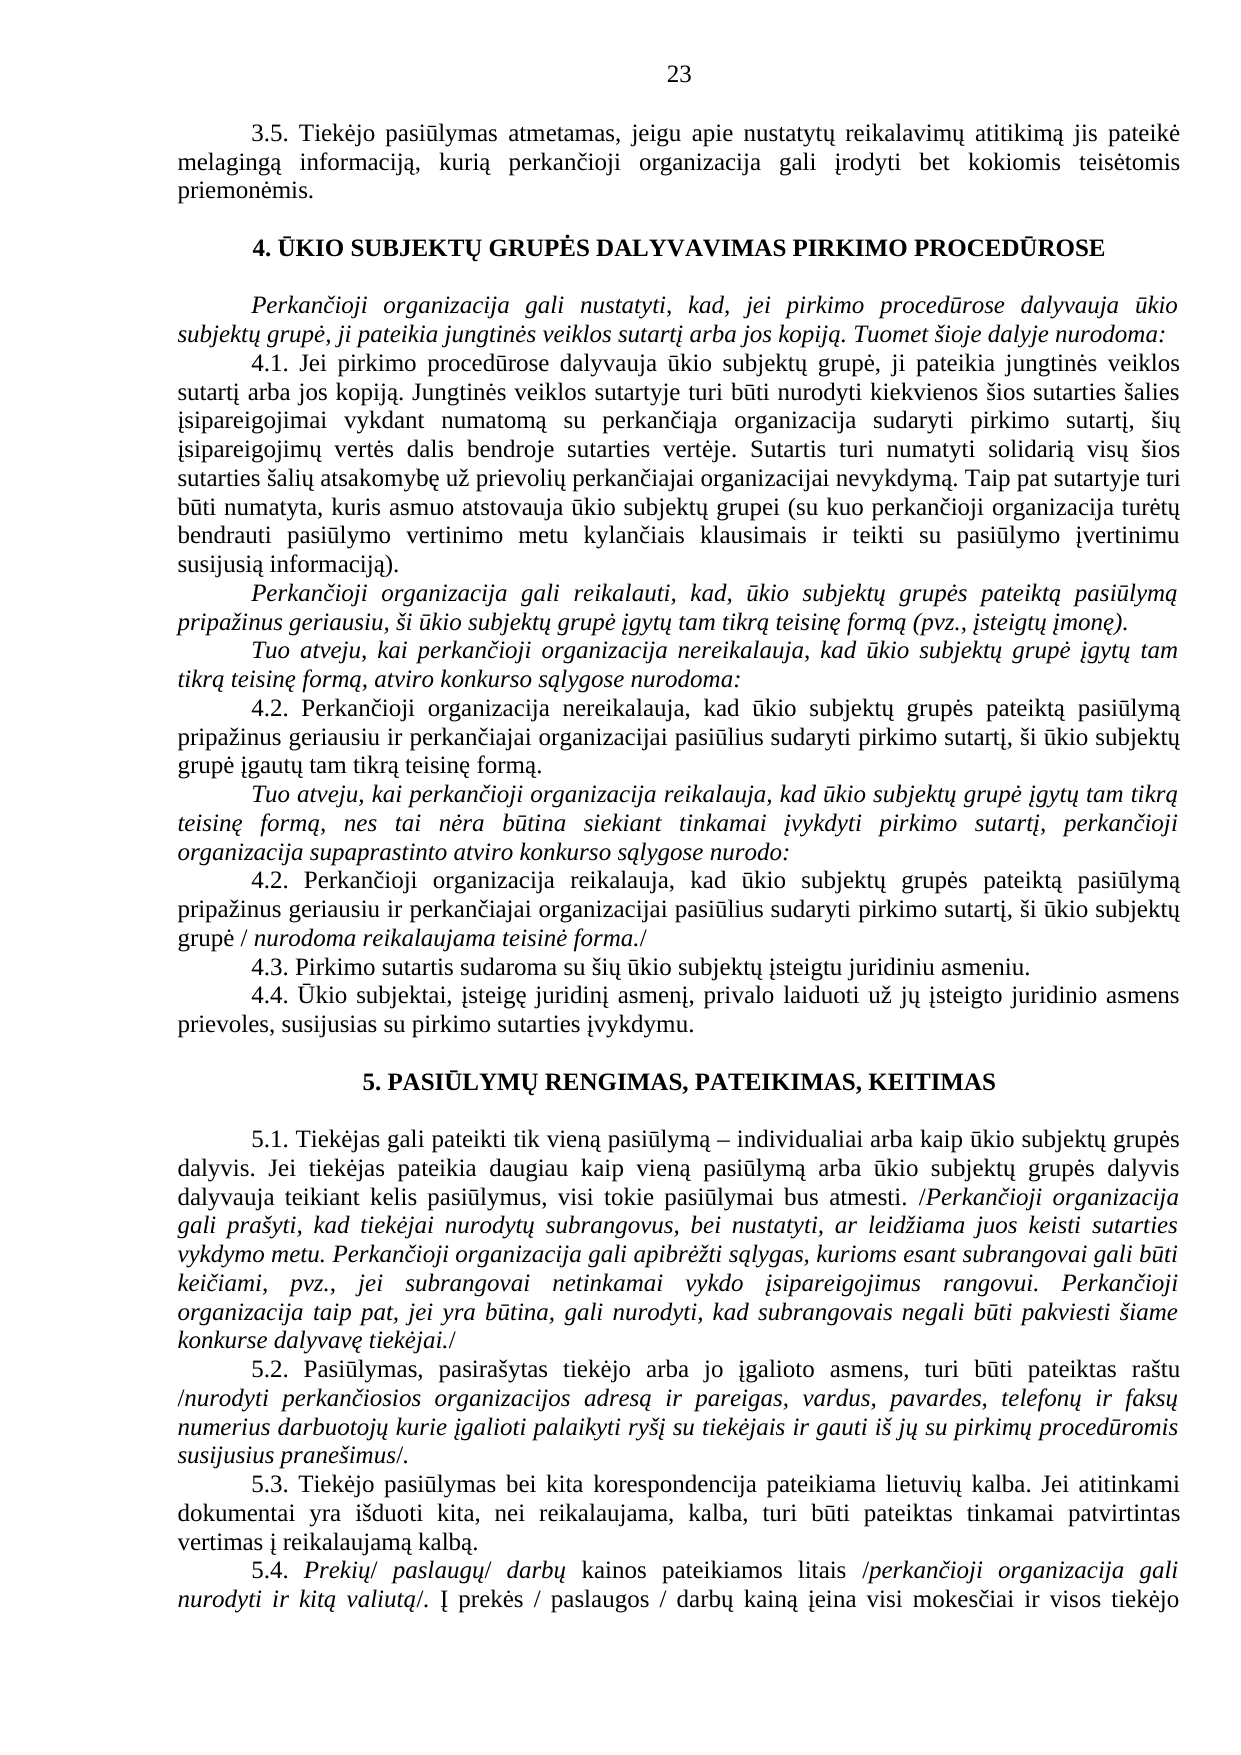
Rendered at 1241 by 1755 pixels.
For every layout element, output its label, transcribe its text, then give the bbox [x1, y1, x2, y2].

text 4.2. Perkančioji organizacija reikalauja, kad ūkio subjektų grupės pateiktą pasiūlymą pripažinus geriausiu ir perkančiajai organizacijai pasiūlius sudaryti pirkimo sutartį, ši ūkio subjektų grupė / nurodoma reikalaujama teisinė forma./ [177, 866, 1181, 952]
text Perkančioji organizacija gali reikalauti, kad, ūkio subjektų grupės pateiktą pasiūlymą pripažinus geriausiu, ši ūkio subjektų grupė įgytų tam tikrą teisinę formą (pvz., įsteigtų įmonę). [177, 578, 1181, 636]
text 5.2. Pasiūlymas, pasirašytas tiekėjo arba jo įgalioto asmens, turi būti pateiktas raštu /nurodyti perkančiosios organizacijos adresą ir pareigas, vardus, pavardes, telefonų ir faksų numerius darbuotojų kurie įgalioti palaikyti ryšį su tiekėjais ir gauti iš jų su pirkimų procedūromis susijusius pranešimus/. [177, 1354, 1181, 1469]
text 5.1. Tiekėjas gali pateikti tik vieną pasiūlymą – individualiai arba kaip ūkio subjektų grupės dalyvis. Jei tiekėjas pateikia daugiau kaip vieną pasiūlymą arba ūkio subjektų grupės dalyvis dalyvauja teikiant kelis pasiūlymus, visi tokie pasiūlymai bus atmesti. /Perkančioji organizacija gali prašyti, kad tiekėjai nurodytų subrangovus, bei nustatyti, ar leidžiama juos keisti sutarties vykdymo metu. Perkančioji organizacija gali apibrėžti sąlygas, kurioms esant subrangovai gali būti keičiami, pvz., jei subrangovai netinkamai vykdo įsipareigojimus rangovui. Perkančioji organizacija taip pat, jei yra būtina, gali nurodyti, kad subrangovais negali būti pakviesti šiame konkurse dalyvavę tiekėjai./ [177, 1124, 1181, 1354]
text Tuo atveju, kai perkančioji organizacija nereikalauja, kad ūkio subjektų grupė įgytų tam tikrą teisinę formą, atviro konkurso sąlygose nurodoma: [177, 636, 1181, 693]
text 5.4. Prekių/ paslaugų/ darbų kainos pateikiamos litais /perkančioji organizacija gali nurodyti ir kitą valiutą/. Į prekės / paslaugos / darbų kainą įeina visi mokesčiai ir visos tiekėjo [177, 1556, 1181, 1613]
text 4.2. Perkančioji organizacija nereikalauja, kad ūkio subjektų grupės pateiktą pasiūlymą pripažinus geriausiu ir perkančiajai organizacijai pasiūlius sudaryti pirkimo sutartį, ši ūkio subjektų grupė įgautų tam tikrą teisinę formą. [177, 693, 1181, 779]
text 4.4. Ūkio subjektai, įsteigę juridinį asmenį, privalo laiduoti už jų įsteigto juridinio asmens prievoles, susijusias su pirkimo sutarties įvykdymu. [177, 981, 1181, 1038]
text Perkančioji organizacija gali nustatyti, kad, jei pirkimo procedūrose dalyvauja ūkio subjektų grupė, ji pateikia jungtinės veiklos sutartį arba jos kopiją. Tuomet šioje dalyje nurodoma: [177, 291, 1181, 348]
text 5. PASIŪLYMŲ RENGIMAS, PATEIKIMAS, KEITIMAS [177, 1067, 1181, 1096]
text 4.3. Pirkimo sutartis sudaroma su šių ūkio subjektų įsteigtu juridiniu asmeniu. [177, 952, 1181, 981]
text 5.3. Tiekėjo pasiūlymas bei kita korespondencija pateikiama lietuvių kalba. Jei atitinkami dokumentai yra išduoti kita, nei reikalaujama, kalba, turi būti pateiktas tinkamai patvirtintas vertimas į reikalaujamą kalbą. [177, 1469, 1181, 1556]
text Tuo atveju, kai perkančioji organizacija reikalauja, kad ūkio subjektų grupė įgytų tam tikrą teisinę formą, nes tai nėra būtina siekiant tinkamai įvykdyti pirkimo sutartį, perkančioji organizacija supaprastinto atviro konkurso sąlygose nurodo: [177, 779, 1181, 866]
text 4. ŪKIO SUBJEKTŲ GRUPĖS DALYVAVIMAS PIRKIMO PROCEDŪROSE [177, 233, 1181, 262]
text 3.5. Tiekėjo pasiūlymas atmetamas, jeigu apie nustatytų reikalavimų atitikimą jis pateikė melagingą informaciją, kurią perkančioji organizacija gali įrodyti bet kokiomis teisėtomis priemonėmis. [177, 118, 1181, 204]
text 4.1. Jei pirkimo procedūrose dalyvauja ūkio subjektų grupė, ji pateikia jungtinės veiklos sutartį arba jos kopiją. Jungtinės veiklos sutartyje turi būti nurodyti kiekvienos šios sutarties šalies įsipareigojimai vykdant numatomą su perkančiąja organizacija sudaryti pirkimo sutartį, šių įsipareigojimų vertės dalis bendroje sutarties vertėje. Sutartis turi numatyti solidarią visų šios sutarties šalių atsakomybę už prievolių perkančiajai organizacijai nevykdymą. Taip pat sutartyje turi būti numatyta, kuris asmuo atstovauja ūkio subjektų grupei (su kuo perkančioji organizacija turėtų bendrauti pasiūlymo vertinimo metu kylančiais klausimais ir teikti su pasiūlymo įvertinimu susijusią informaciją). [177, 348, 1181, 578]
